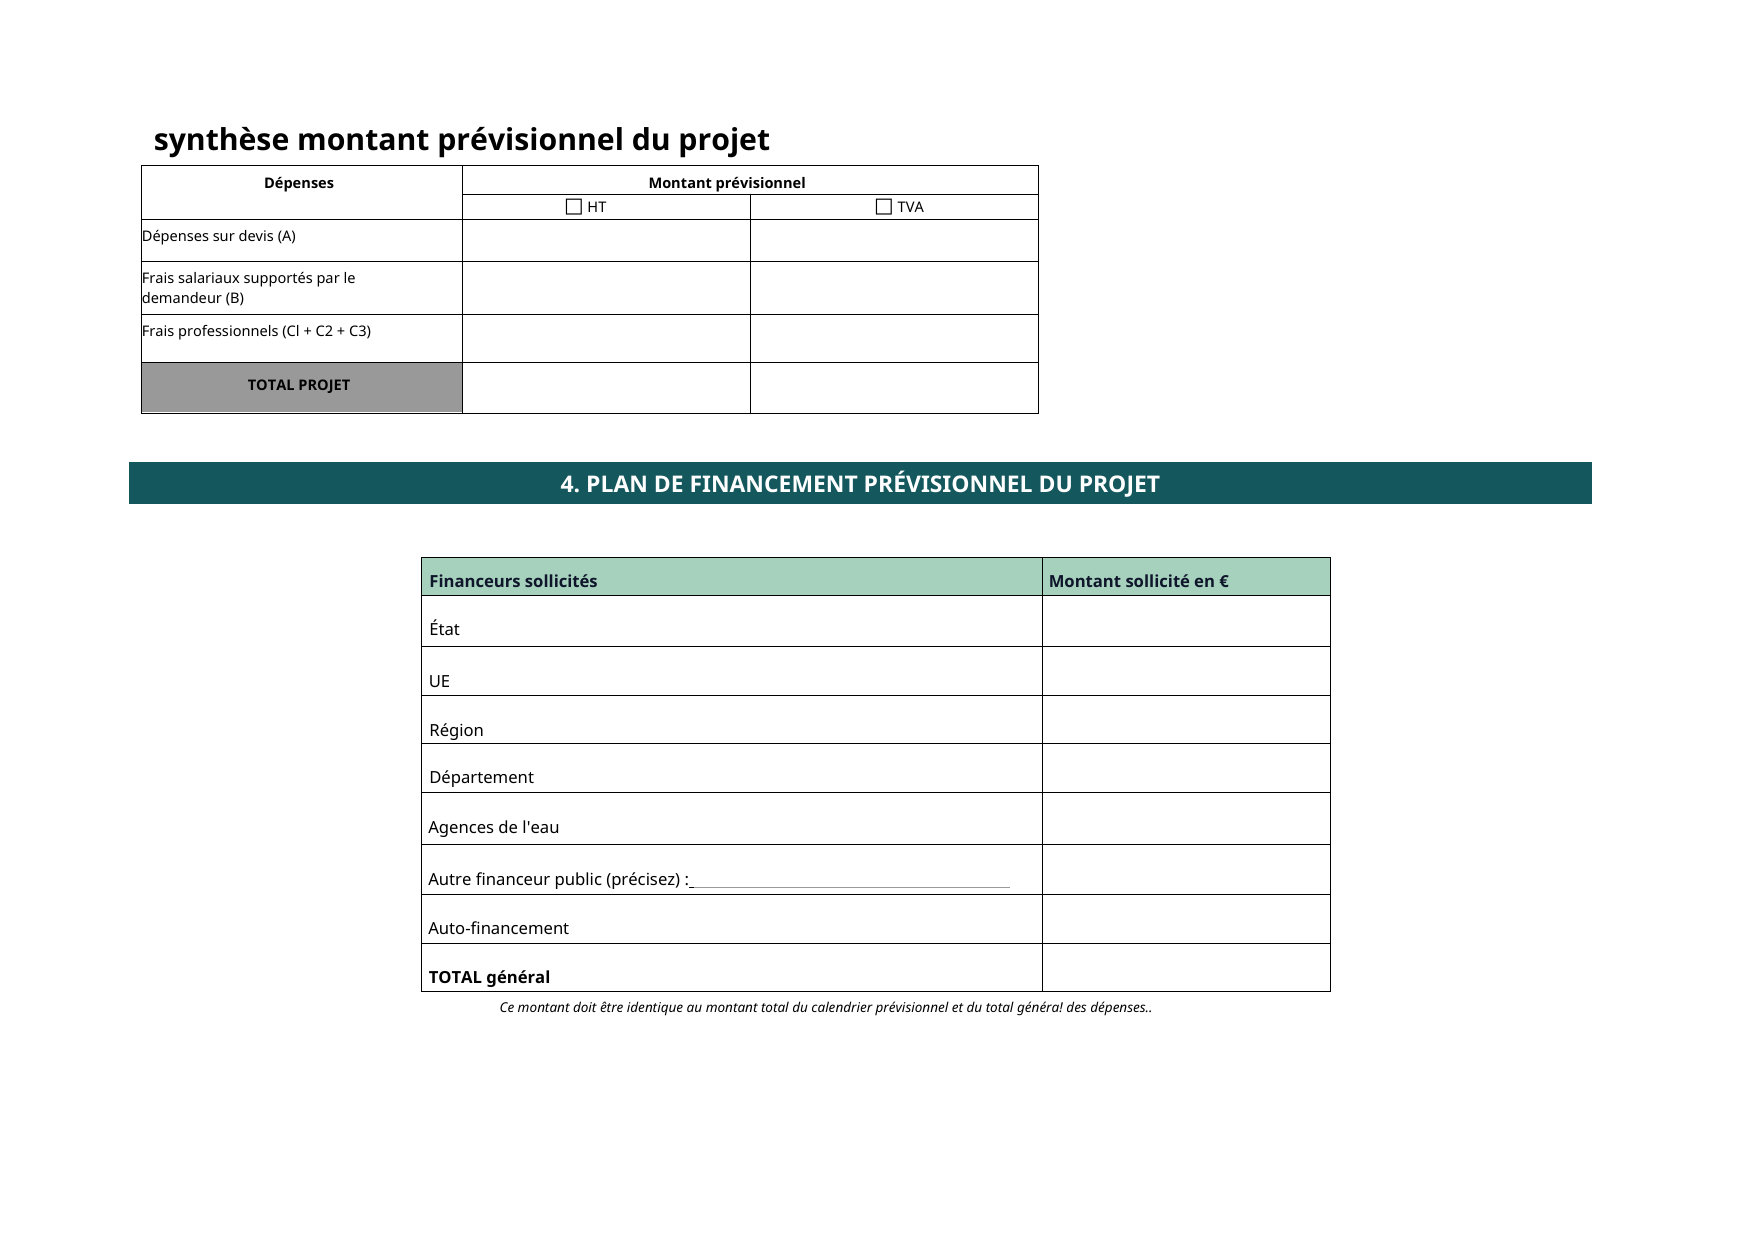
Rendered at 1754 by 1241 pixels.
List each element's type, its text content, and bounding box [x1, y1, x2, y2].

table_cell TOTAL général [422, 944, 1042, 991]
table_cell [463, 220, 750, 261]
table_header Montant sollicité en € [1043, 558, 1330, 595]
table_cell Dépenses sur devis (A) [142, 220, 462, 261]
table_cell [463, 262, 750, 313]
table_header Montant prévisionnel [463, 166, 1038, 193]
table_cell [1043, 596, 1330, 646]
table_header Dépenses [142, 166, 462, 218]
table_cell [463, 315, 750, 362]
table_cell État [422, 596, 1042, 646]
table_cell [1043, 944, 1330, 991]
table_cell □ HT [463, 195, 750, 218]
table_cell [1043, 696, 1330, 743]
table_cell Région [422, 696, 1042, 743]
table_cell [751, 262, 1038, 313]
table_cell Frais professionnels (Cl + C2 + C3) [142, 315, 462, 362]
table_cell Agences de l'eau [422, 793, 1042, 844]
table_cell [463, 363, 750, 412]
table_cell [1043, 647, 1330, 695]
text Ce montant doit être identique au montant total du calendrier prévisionnel et du total généra! des dépenses.. [499, 998, 1636, 1016]
table_cell [1043, 744, 1330, 792]
table_cell [751, 363, 1038, 412]
subtitle synthèse montant prévisionnel du projet [153, 118, 1571, 159]
table_cell [1043, 895, 1330, 943]
table_header Financeurs sollicités [422, 558, 1042, 595]
table_cell Autre financeur public (précisez) : [422, 845, 1042, 894]
table_cell □ TVA [751, 195, 1038, 218]
table_cell Frais salariaux supportés par le demandeur (B) [142, 262, 462, 313]
table_cell [1043, 793, 1330, 844]
table_cell [751, 220, 1038, 261]
table_header 4. PLAN DE FINANCEMENT PRÉVISIONNEL DU PROJET [129, 462, 1592, 504]
table_cell TOTAL PROJET [142, 363, 462, 412]
table_cell [751, 315, 1038, 362]
table_cell [1043, 845, 1330, 894]
table_cell Auto-financement [422, 895, 1042, 943]
table_cell UE [422, 647, 1042, 695]
table_cell Département [422, 744, 1042, 792]
